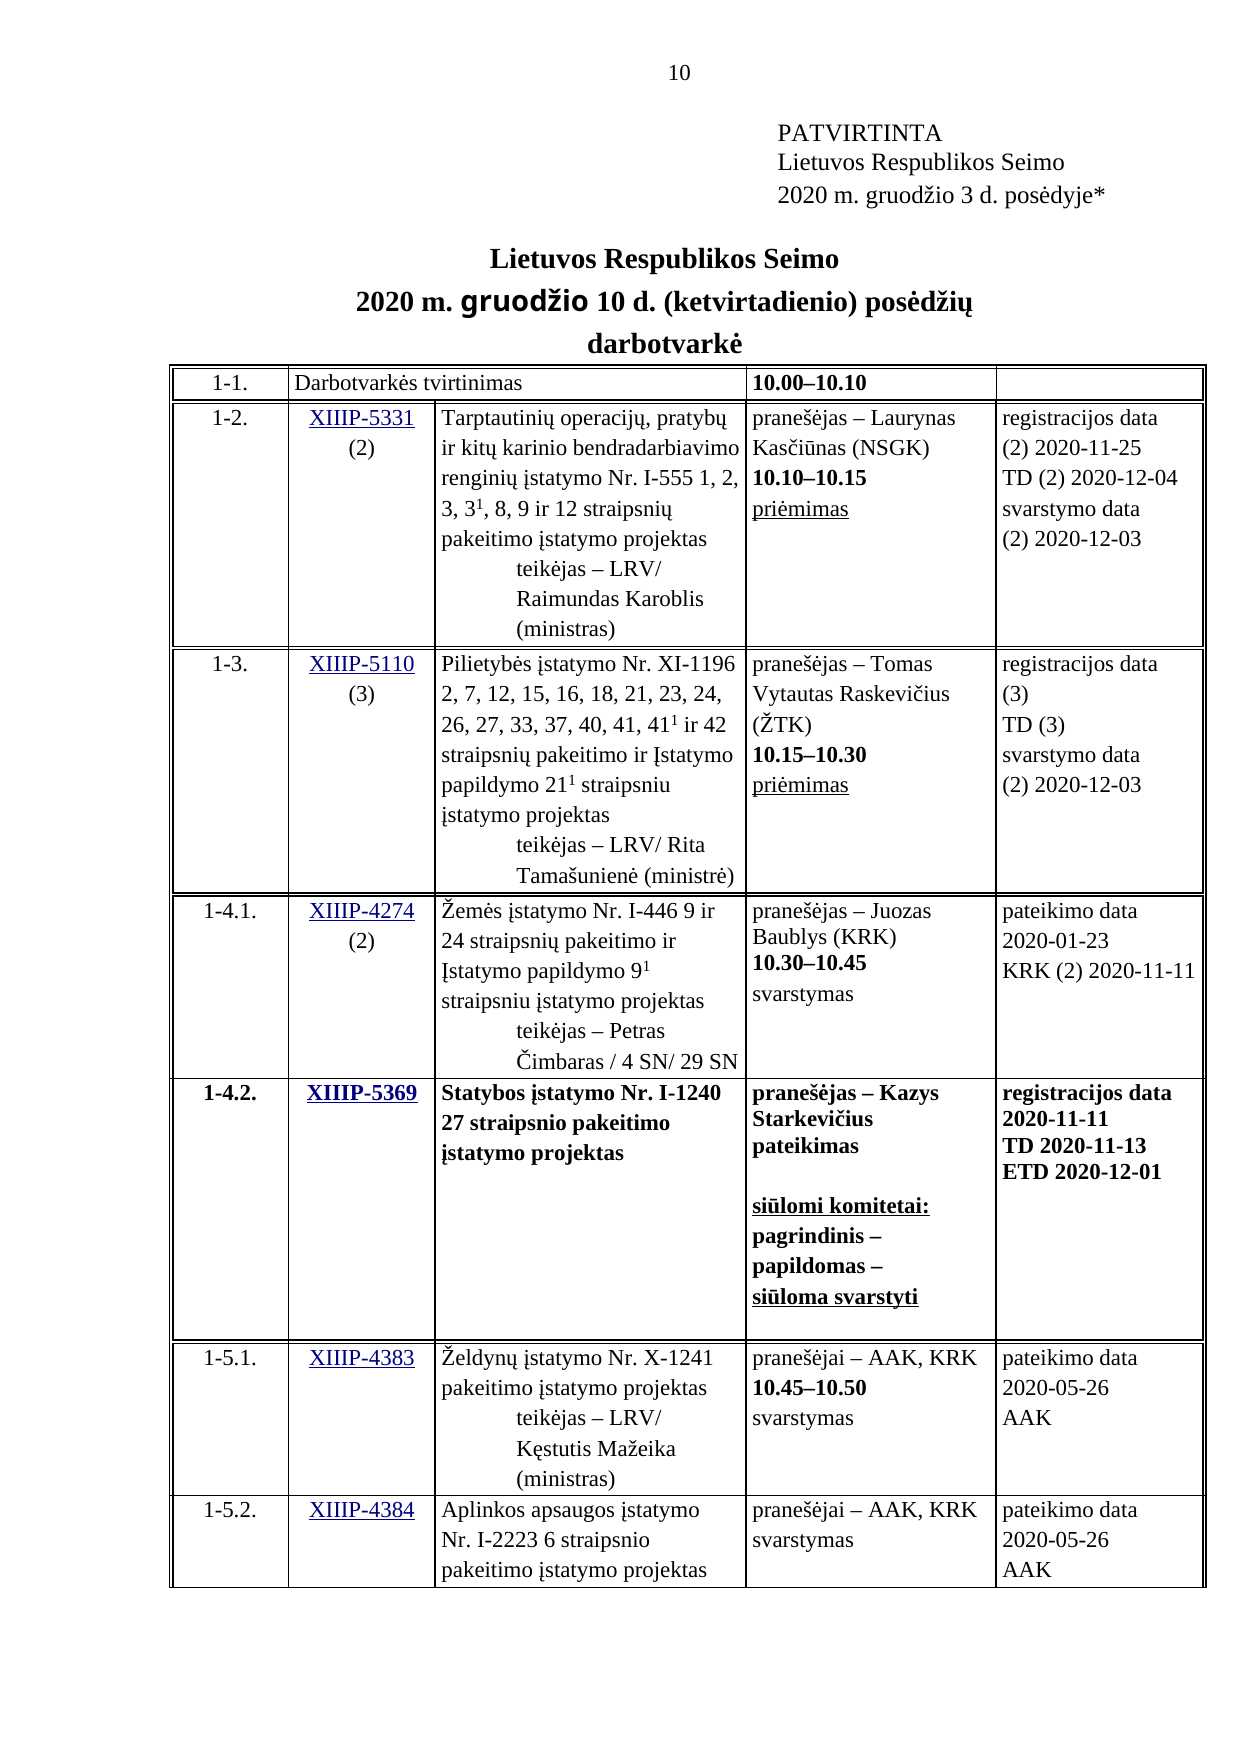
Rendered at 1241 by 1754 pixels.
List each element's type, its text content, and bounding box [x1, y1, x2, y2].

table_cell pranešėjas – Laurynas Kasčiūnas (NSGK) 10.10–10.15 priėmimas [747, 404, 995, 646]
table_cell Statybos įstatymo Nr. I-1240 27 straipsnio pakeitimo įstatymo projektas [436, 1079, 745, 1339]
table_header [997, 369, 1202, 399]
table_cell XIIIP-4384 [289, 1496, 434, 1587]
table_cell 1-5.1. [174, 1344, 288, 1495]
table_cell registracijos data (3) TD (3) svarstymo data (2) 2020-12-03 [997, 650, 1202, 892]
table_cell 1-4.1. [174, 897, 288, 1078]
table_cell pranešėjas – Tomas Vytautas Raskevičius (ŽTK) 10.15–10.30 priėmimas [747, 650, 995, 892]
text PATVIRTINTA [777, 118, 1152, 147]
table_cell XIIIP-4383 [289, 1344, 434, 1495]
table_header 10.00–10.10 [747, 369, 996, 399]
text Lietuvos Respublikos Seimo [777, 147, 1152, 176]
text 2020 m. gruodžio 3 d. posėdyje* [777, 180, 1152, 209]
table_cell Aplinkos apsaugos įstatymo Nr. I-2223 6 straipsnio pakeitimo įstatymo projektas [436, 1496, 745, 1587]
table_cell XIIIP-5110 (3) [289, 650, 434, 892]
table_cell pateikimo data 2020-05-26 AAK [997, 1344, 1202, 1495]
table_cell 1-4.2. [174, 1079, 288, 1339]
table_cell pranešėjai – AAK, KRK 10.45–10.50 svarstymas [747, 1344, 995, 1495]
table_cell Pilietybės įstatymo Nr. XI-1196 2, 7, 12, 15, 16, 18, 21, 23, 24, 26, 27, 33, 37, 40, 41, 411 ir 42 straipsnių pakeitimo ir Įstatymo papildymo 211 straipsniu įstatymo projektas teikėjas – LRV/ Rita Tamašunienė (ministrė) [436, 650, 745, 892]
table_cell XIIIP-5369 [289, 1079, 434, 1339]
text 2020 m. gruodžio 10 d. (ketvirtadienio) posėdžių [177, 280, 1152, 320]
table_header 1-1. [174, 369, 288, 399]
table_cell pateikimo data 2020-01-23 KRK (2) 2020-11-11 [997, 897, 1202, 1078]
table_cell registracijos data (2) 2020-11-25 TD (2) 2020-12-04 svarstymo data (2) 2020-12-03 [997, 404, 1202, 646]
table_cell 1-3. [174, 650, 288, 892]
table_cell pateikimo data 2020-05-26 AAK [997, 1496, 1202, 1587]
table_cell Žemės įstatymo Nr. I-446 9 ir 24 straipsnių pakeitimo ir Įstatymo papildymo 91 straipsniu įstatymo projektas teikėjas – Petras Čimbaras / 4 SN/ 29 SN [436, 897, 745, 1078]
table_cell registracijos data 2020-11-11 TD 2020-11-13 ETD 2020-12-01 [997, 1079, 1202, 1339]
table_cell XIIIP-4274 (2) [289, 897, 434, 1078]
text darbotvarkė [177, 326, 1152, 359]
table_cell pranešėjas – Kazys Starkevičius pateikimas siūlomi komitetai: pagrindinis – papildomas – siūloma svarstyti [747, 1079, 995, 1339]
table_cell Tarptautinių operacijų, pratybų ir kitų karinio bendradarbiavimo renginių įstatymo Nr. I-555 1, 2, 3, 31, 8, 9 ir 12 straipsnių pakeitimo įstatymo projektas teikėjas – LRV/ Raimundas Karoblis (ministras) [436, 404, 745, 646]
text Lietuvos Respublikos Seimo [177, 242, 1152, 275]
table_cell XIIIP-5331 (2) [289, 404, 434, 646]
table_cell 1-2. [174, 404, 288, 646]
table_cell 1-5.2. [174, 1496, 288, 1587]
table_cell pranešėjas – Juozas Baublys (KRK) 10.30–10.45 svarstymas [747, 897, 995, 1078]
table_cell Želdynų įstatymo Nr. X-1241 pakeitimo įstatymo projektas teikėjas – LRV/ Kęstutis Mažeika (ministras) [436, 1344, 745, 1495]
table_cell pranešėjai – AAK, KRK svarstymas [747, 1496, 995, 1587]
table_header Darbotvarkės tvirtinimas [289, 369, 746, 399]
